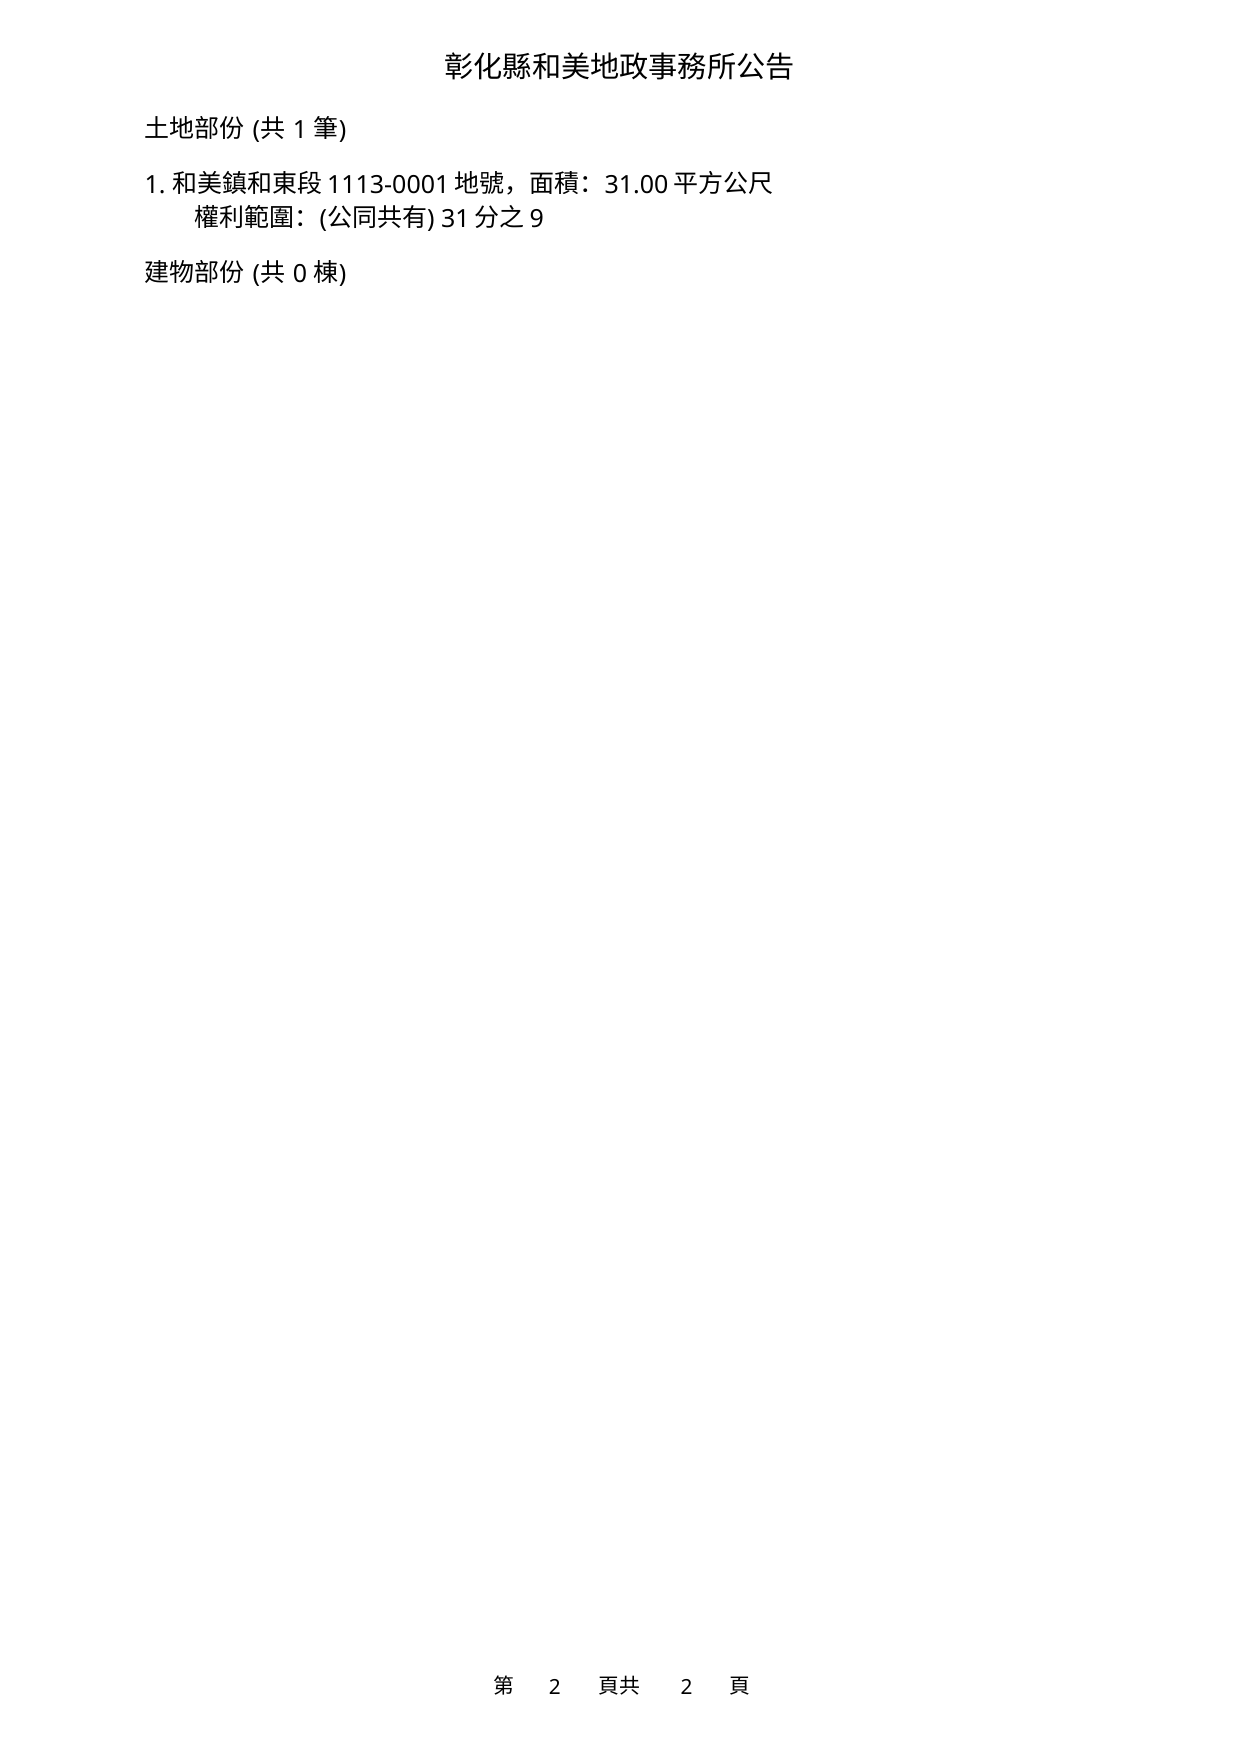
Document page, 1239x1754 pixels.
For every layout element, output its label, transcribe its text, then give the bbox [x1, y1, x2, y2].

table_cell [760, 310, 1177, 1666]
table_header [1177, 0, 1239, 41]
table_header [585, 0, 653, 41]
table_cell [720, 310, 760, 1666]
table_cell [0, 41, 62, 94]
table_header [0, 0, 62, 41]
table_cell 頁 [720, 1666, 760, 1707]
table_cell [0, 239, 62, 310]
table_cell [483, 310, 523, 1666]
table_cell 土地部份 (共 1 筆) [62, 95, 1177, 166]
table_cell [1177, 95, 1239, 166]
table_cell 第 [483, 1666, 523, 1707]
table_cell [0, 166, 62, 238]
table_header [720, 0, 760, 41]
table_cell [760, 1666, 1177, 1707]
table_cell [524, 310, 585, 1666]
table_cell [0, 95, 62, 166]
table_cell [1177, 166, 1239, 238]
table_header [483, 0, 523, 41]
table_cell [1177, 1666, 1239, 1707]
table_cell [1177, 41, 1239, 94]
table_cell [653, 310, 719, 1666]
table_cell [62, 310, 483, 1666]
table_cell [0, 1666, 62, 1707]
table_cell [62, 1666, 483, 1707]
table_cell 建物部份 (共 0 棟) [62, 239, 1177, 310]
table_cell 1. 和美鎮和東段1113-0001地號，面積：31.00平方公尺 權利範圍：(公同共有) 31分之9 [62, 166, 1177, 238]
table_cell [0, 310, 62, 1666]
table_cell [585, 310, 653, 1666]
table_cell 2 [653, 1666, 719, 1707]
table_header [653, 0, 719, 41]
table_header [62, 0, 483, 41]
table_header [760, 0, 1177, 41]
table_cell [1177, 310, 1239, 1666]
table_cell 彰化縣和美地政事務所公告 [62, 41, 1177, 94]
table_cell 2 [524, 1666, 585, 1707]
table_cell [1177, 239, 1239, 310]
table_cell 頁共 [585, 1666, 653, 1707]
table_header [524, 0, 585, 41]
